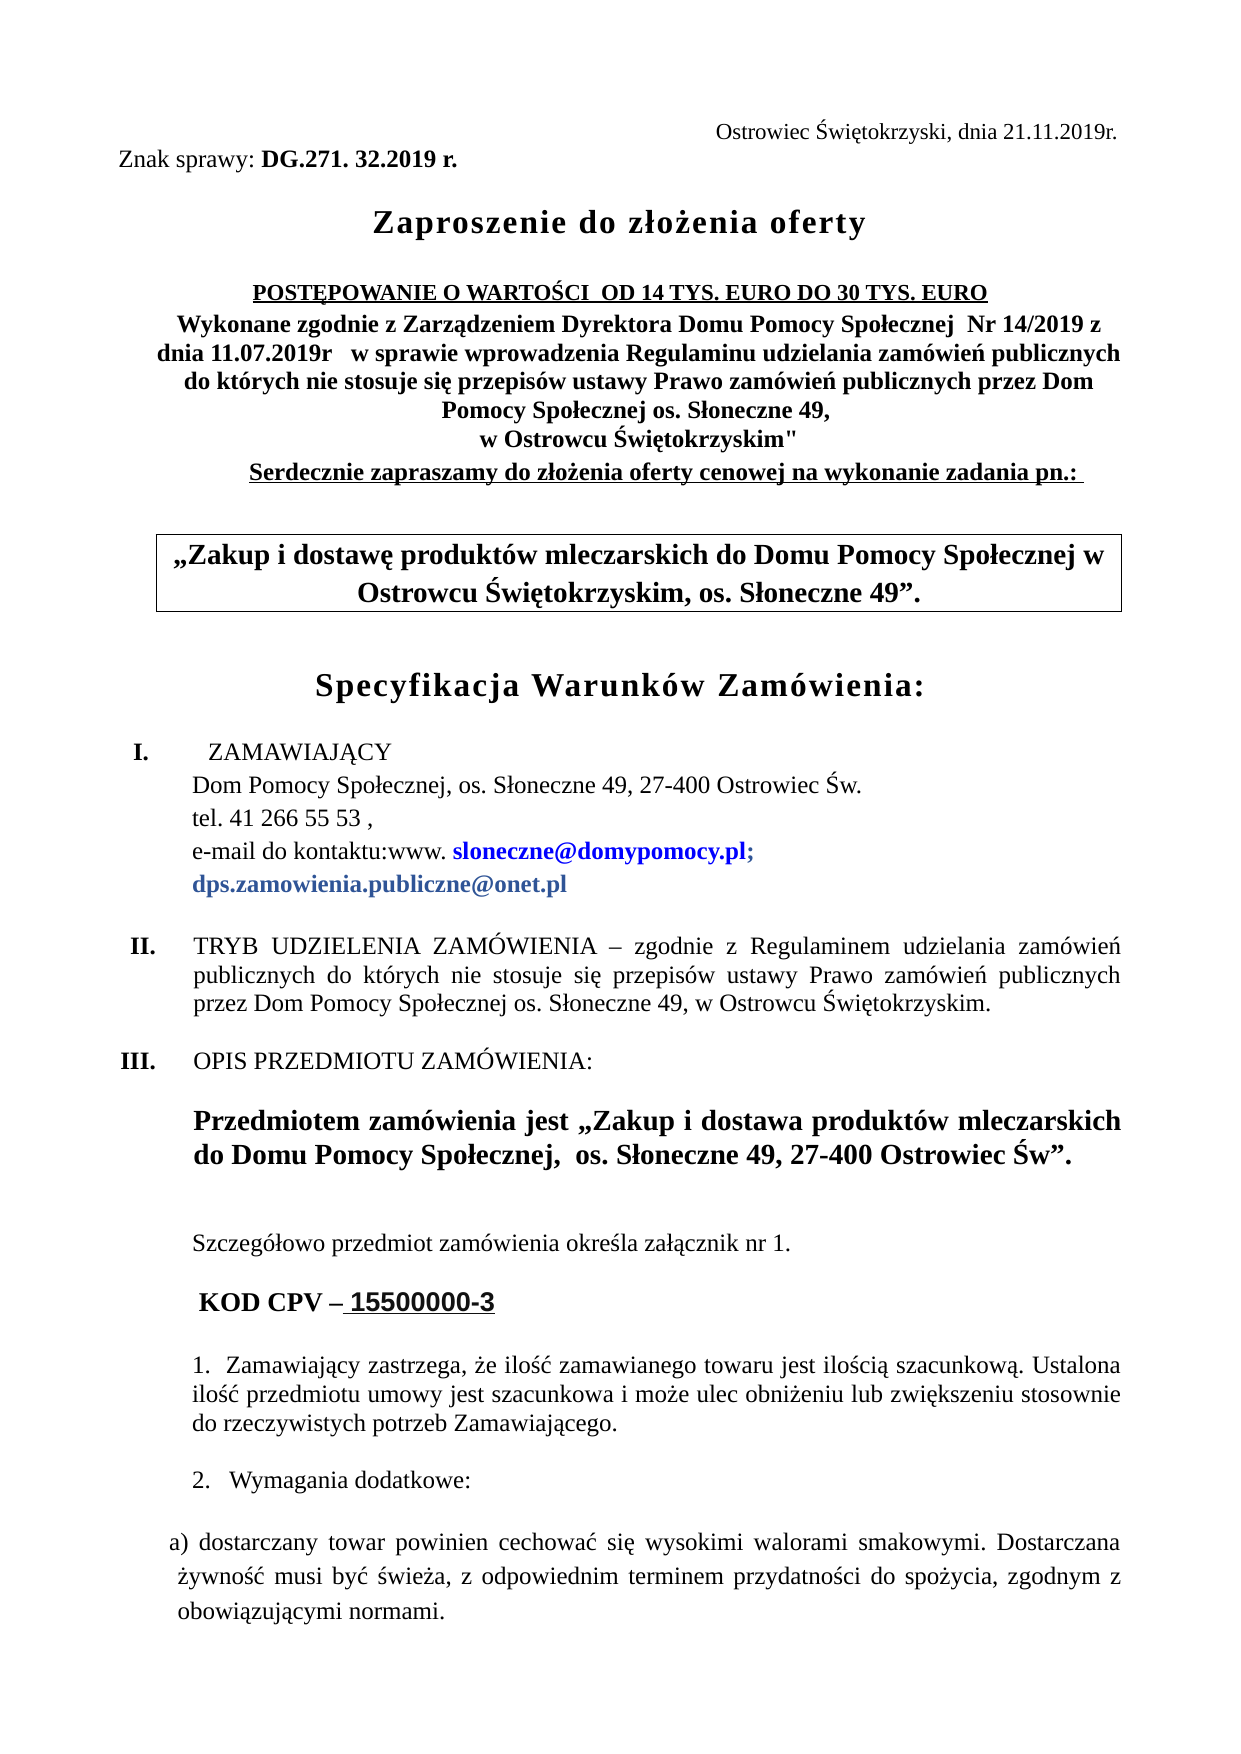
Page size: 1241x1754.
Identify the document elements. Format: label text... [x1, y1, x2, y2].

text e-mail do kontaktu:www. sloneczne@domypomocy.pl; dps.zamowienia.publiczne@onet.pl [192, 836, 1122, 898]
text „Zakup i dostawę produktów mleczarskich do Domu Pomocy Społecznej w Ostrowcu Świętokrzyskim, os. Słoneczne 49”. [157, 535, 1121, 611]
text Ostrowiec Świętokrzyski, dnia 21.11.2019r. [561, 118, 1122, 144]
text Szczegółowo przedmiot zamówienia określa załącznik nr 1. [192, 1228, 1122, 1257]
text Wykonane zgodnie z Zarządzeniem Dyrektora Domu Pomocy Społecznej Nr 14/2019 z dnia 11.07.2019r w sprawie wprowadzenia Regulaminu udzielania zamówień publicznych do których nie stosuje się przepisów ustawy Prawo zamówień publicznych przez Dom Pomocy Społecznej os. Słoneczne 49, w Ostrowcu Świętokrzyskim" [156, 309, 1122, 453]
text Serdecznie zapraszamy do złożenia oferty cenowej na wykonanie zadania pn.: [137, 453, 1122, 521]
text Dom Pomocy Społecznej, os. Słoneczne 49, 27-400 Ostrowiec Św. [192, 770, 1122, 799]
text tel. 41 266 55 53 , [192, 803, 1122, 832]
text 2. Wymagania dodatkowe: [192, 1465, 1122, 1494]
list Specyfikacja Warunków Zamówienia: [118, 665, 1122, 704]
subtitle Znak sprawy: DG.271. 32.2019 r. [118, 144, 1122, 173]
text KOD CPV – 15500000-3 [192, 1286, 1122, 1317]
text Przedmiotem zamówienia jest „Zakup i dostawa produktów mleczarskich do Domu Pomocy Społecznej, os. Słoneczne 49, 27-400 Ostrowiec Św”. [193, 1103, 1122, 1171]
list ZAMAWIAJĄCY [133, 737, 1122, 766]
text 1. Zamawiający zastrzega, że ilość zamawianego towaru jest ilością szacunkową. Ustalona ilość przedmiotu umowy jest szacunkowa i może ulec obniżeniu lub zwiększeniu stosownie do rzeczywistych potrzeb Zamawiającego. [192, 1350, 1122, 1437]
text Zaproszenie do złożenia oferty [118, 202, 1122, 279]
list OPIS PRZEDMIOTU ZAMÓWIENIA: [156, 1046, 1122, 1075]
text a) dostarczany towar powinien cechować się wysokimi walorami smakowymi. Dostarczana żywność musi być świeża, z odpowiednim terminem przydatności do spożycia, zgodnym z obowiązującymi normami. [118, 1523, 1122, 1626]
text POSTĘPOWANIE O WARTOŚCI OD 14 TYS. EURO DO 30 TYS. EURO [118, 279, 1122, 305]
list TRYB UDZIELENIA ZAMÓWIENIA – zgodnie z Regulaminem udzielania zamówień publicznych do których nie stosuje się przepisów ustawy Prawo zamówień publicznych przez Dom Pomocy Społecznej os. Słoneczne 49, w Ostrowcu Świętokrzyskim. [156, 931, 1122, 1017]
